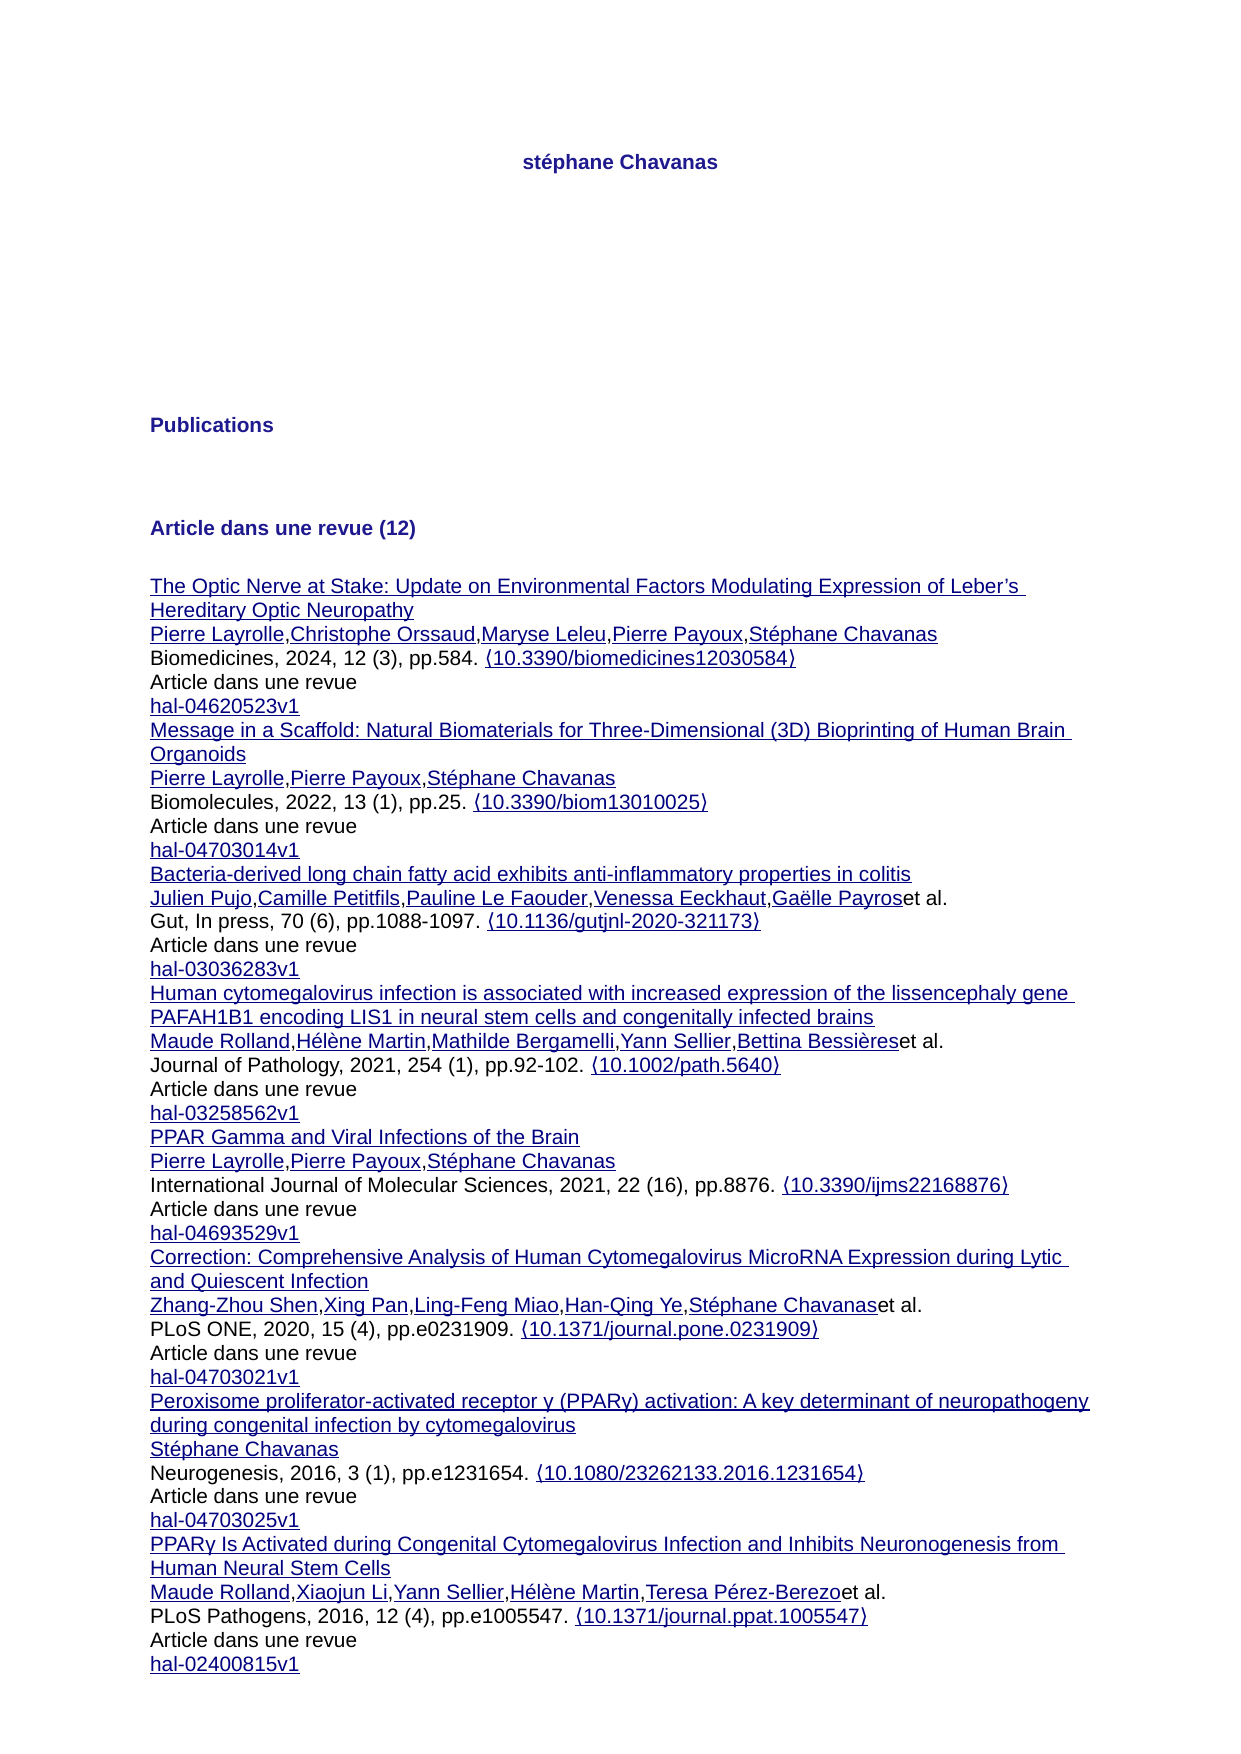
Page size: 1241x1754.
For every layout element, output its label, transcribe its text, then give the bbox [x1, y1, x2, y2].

subtitle stéphane Chavanas [150, 150, 1090, 174]
table_cell Human cytomegalovirus infection is associated with increased expression of the lissencephaly gene PAFAH1B1 encoding LIS1 in neural stem cells and congenitally infected brains Maude Rolland,Hélène Martin,Mathilde Bergamelli,Yann Sellier,Bettina Bessièreset al. Journal of Pathology, 2021, 254 (1), pp.92-102. ⟨10.1002/path.5640⟩ Article dans une revue hal-03258562v1 [150, 981, 1090, 1125]
subtitle Publications [150, 412, 1090, 436]
table_cell PPAR Gamma and Viral Infections of the Brain Pierre Layrolle,Pierre Payoux,Stéphane Chavanas International Journal of Molecular Sciences, 2021, 22 (16), pp.8876. ⟨10.3390/ijms22168876⟩ Article dans une revue hal-04693529v1 [150, 1125, 1090, 1245]
table_cell Peroxisome proliferator-activated receptor γ (PPARγ) activation: A key determinant of neuropathogeny [150, 1389, 1090, 1409]
table_cell Correction: Comprehensive Analysis of Human Cytomegalovirus MicroRNA Expression during Lytic and Quiescent Infection Zhang-Zhou Shen,Xing Pan,Ling-Feng Miao,Han-Qing Ye,Stéphane Chavanaset al. PLoS ONE, 2020, 15 (4), pp.e0231909. ⟨10.1371/journal.pone.0231909⟩ Article dans une revue hal-04703021v1 [150, 1245, 1090, 1388]
table_header The Optic Nerve at Stake: Update on Environmental Factors Modulating Expression of Leber’s Hereditary Optic Neuropathy Pierre Layrolle,Christophe Orssaud,Maryse Leleu,Pierre Payoux,Stéphane Chavanas Biomedicines, 2024, 12 (3), pp.584. ⟨10.3390/biomedicines12030584⟩ Article dans une revue hal-04620523v1 [150, 574, 1090, 718]
table_cell PPARγ Is Activated during Congenital Cytomegalovirus Infection and Inhibits Neuronogenesis from Human Neural Stem Cells Maude Rolland,Xiaojun Li,Yann Sellier,Hélène Martin,Teresa Pérez-Berezoet al. PLoS Pathogens, 2016, 12 (4), pp.e1005547. ⟨10.1371/journal.ppat.1005547⟩ Article dans une revue hal-02400815v1 [150, 1532, 1090, 1676]
table_cell Bacteria-derived long chain fatty acid exhibits anti-inflammatory properties in colitis Julien Pujo,Camille Petitfils,Pauline Le Faouder,Venessa Eeckhaut,Gaëlle Payroset al. Gut, In press, 70 (6), pp.1088-1097. ⟨10.1136/gutjnl-2020-321173⟩ Article dans une revue hal-03036283v1 [150, 861, 1090, 981]
subtitle Article dans une revue (12) [150, 516, 1090, 539]
table_cell during congenital infection by cytomegalovirus Stéphane Chavanas Neurogenesis, 2016, 3 (1), pp.e1231654. ⟨10.1080/23262133.2016.1231654⟩ Article dans une revue hal-04703025v1 [150, 1411, 1090, 1532]
table_cell Message in a Scaffold: Natural Biomaterials for Three-Dimensional (3D) Bioprinting of Human Brain Organoids Pierre Layrolle,Pierre Payoux,Stéphane Chavanas Biomolecules, 2022, 13 (1), pp.25. ⟨10.3390/biom13010025⟩ Article dans une revue hal-04703014v1 [150, 718, 1090, 861]
